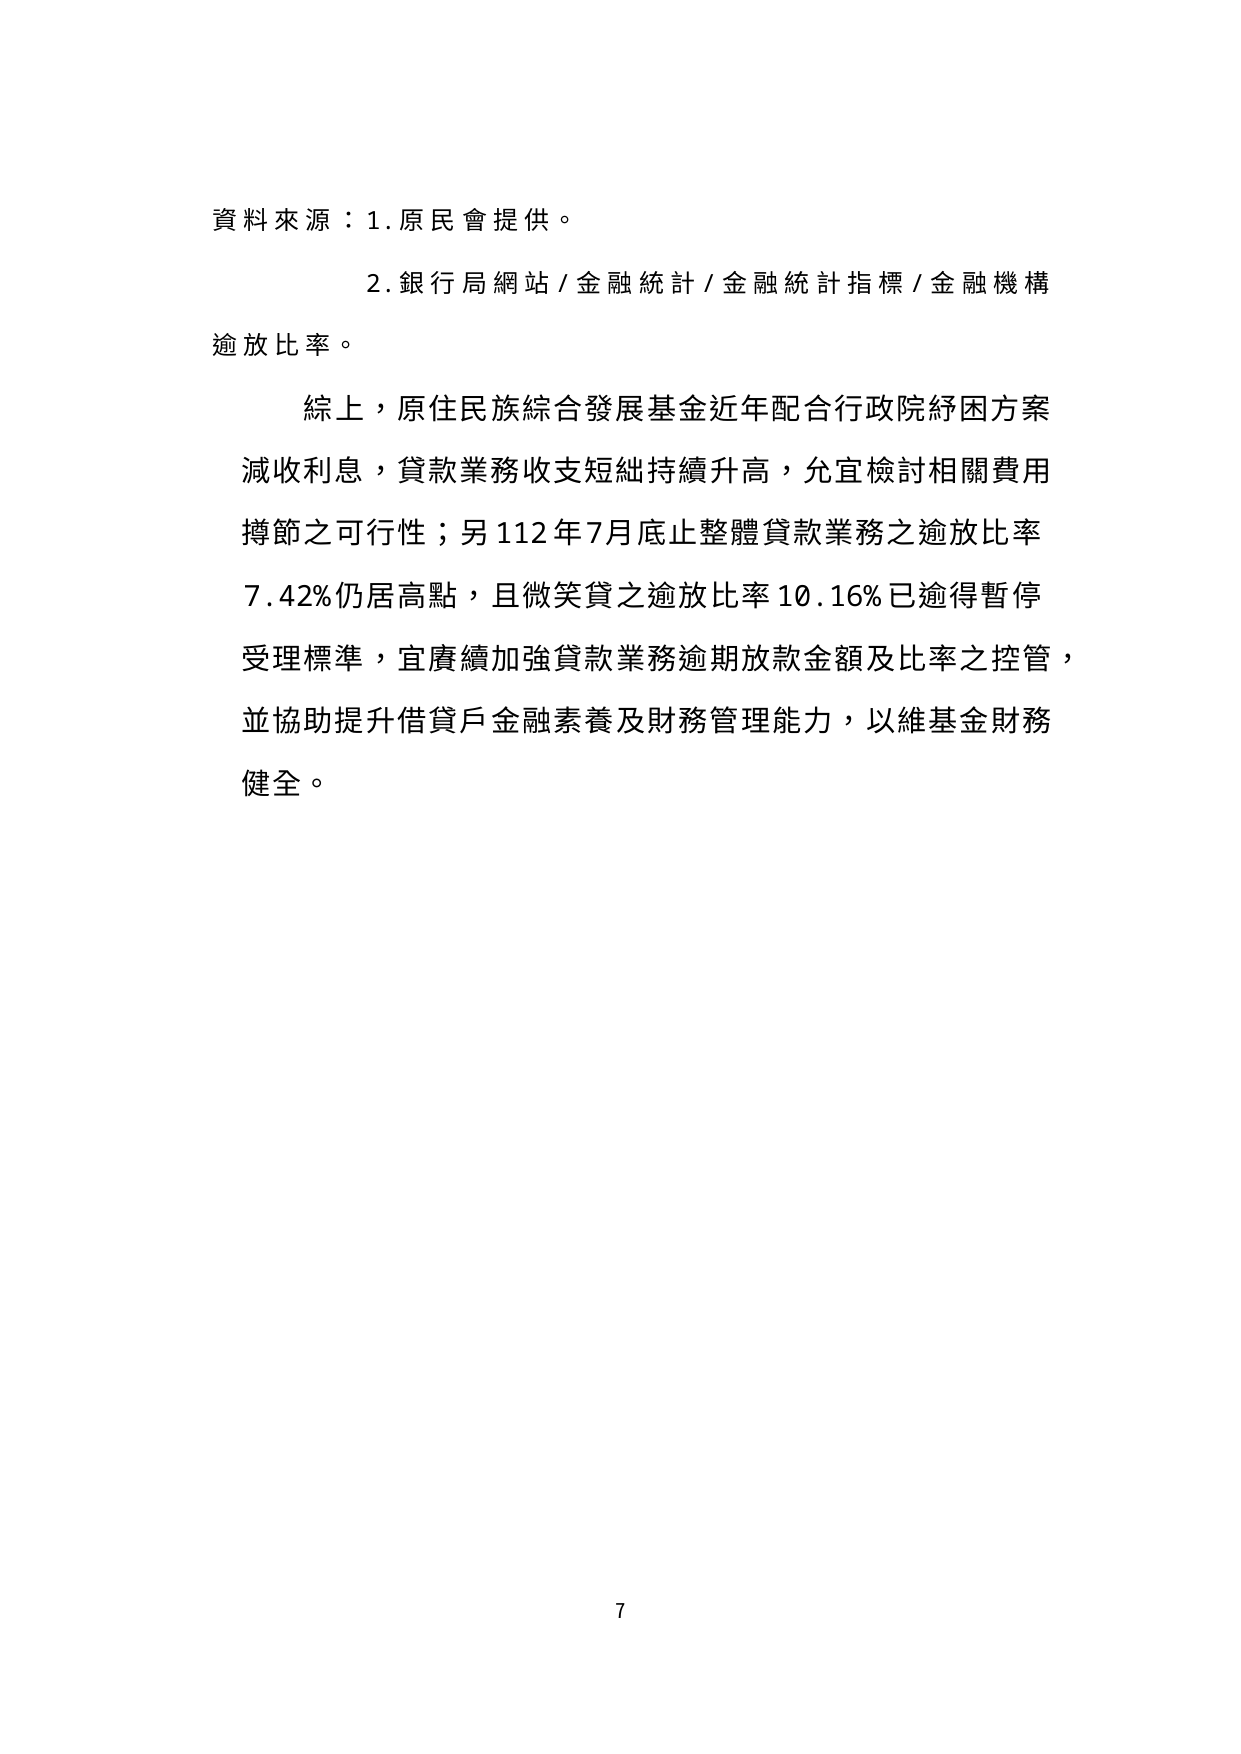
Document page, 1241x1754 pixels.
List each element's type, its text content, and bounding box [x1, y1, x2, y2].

text 2.銀行局網站/金融統計/金融統計指標/金融機構逾放比率。 [207, 240, 1063, 365]
text 資料來源：1.原民會提供。 [207, 177, 1063, 240]
text 綜上，原住民族綜合發展基金近年配合行政院紓困方案減收利息，貸款業務收支短絀持續升高，允宜檢討相關費用撙節之可行性；另112年7月底止整體貸款業務之逾放比率7.42%仍居高點，且微笑貸之逾放比率10.16%已逾得暫停受理標準，宜賡續加強貸款業務逾期放款金額及比率之控管，並協助提升借貸戶金融素養及財務管理能力，以維基金財務健全。 [236, 365, 1063, 802]
